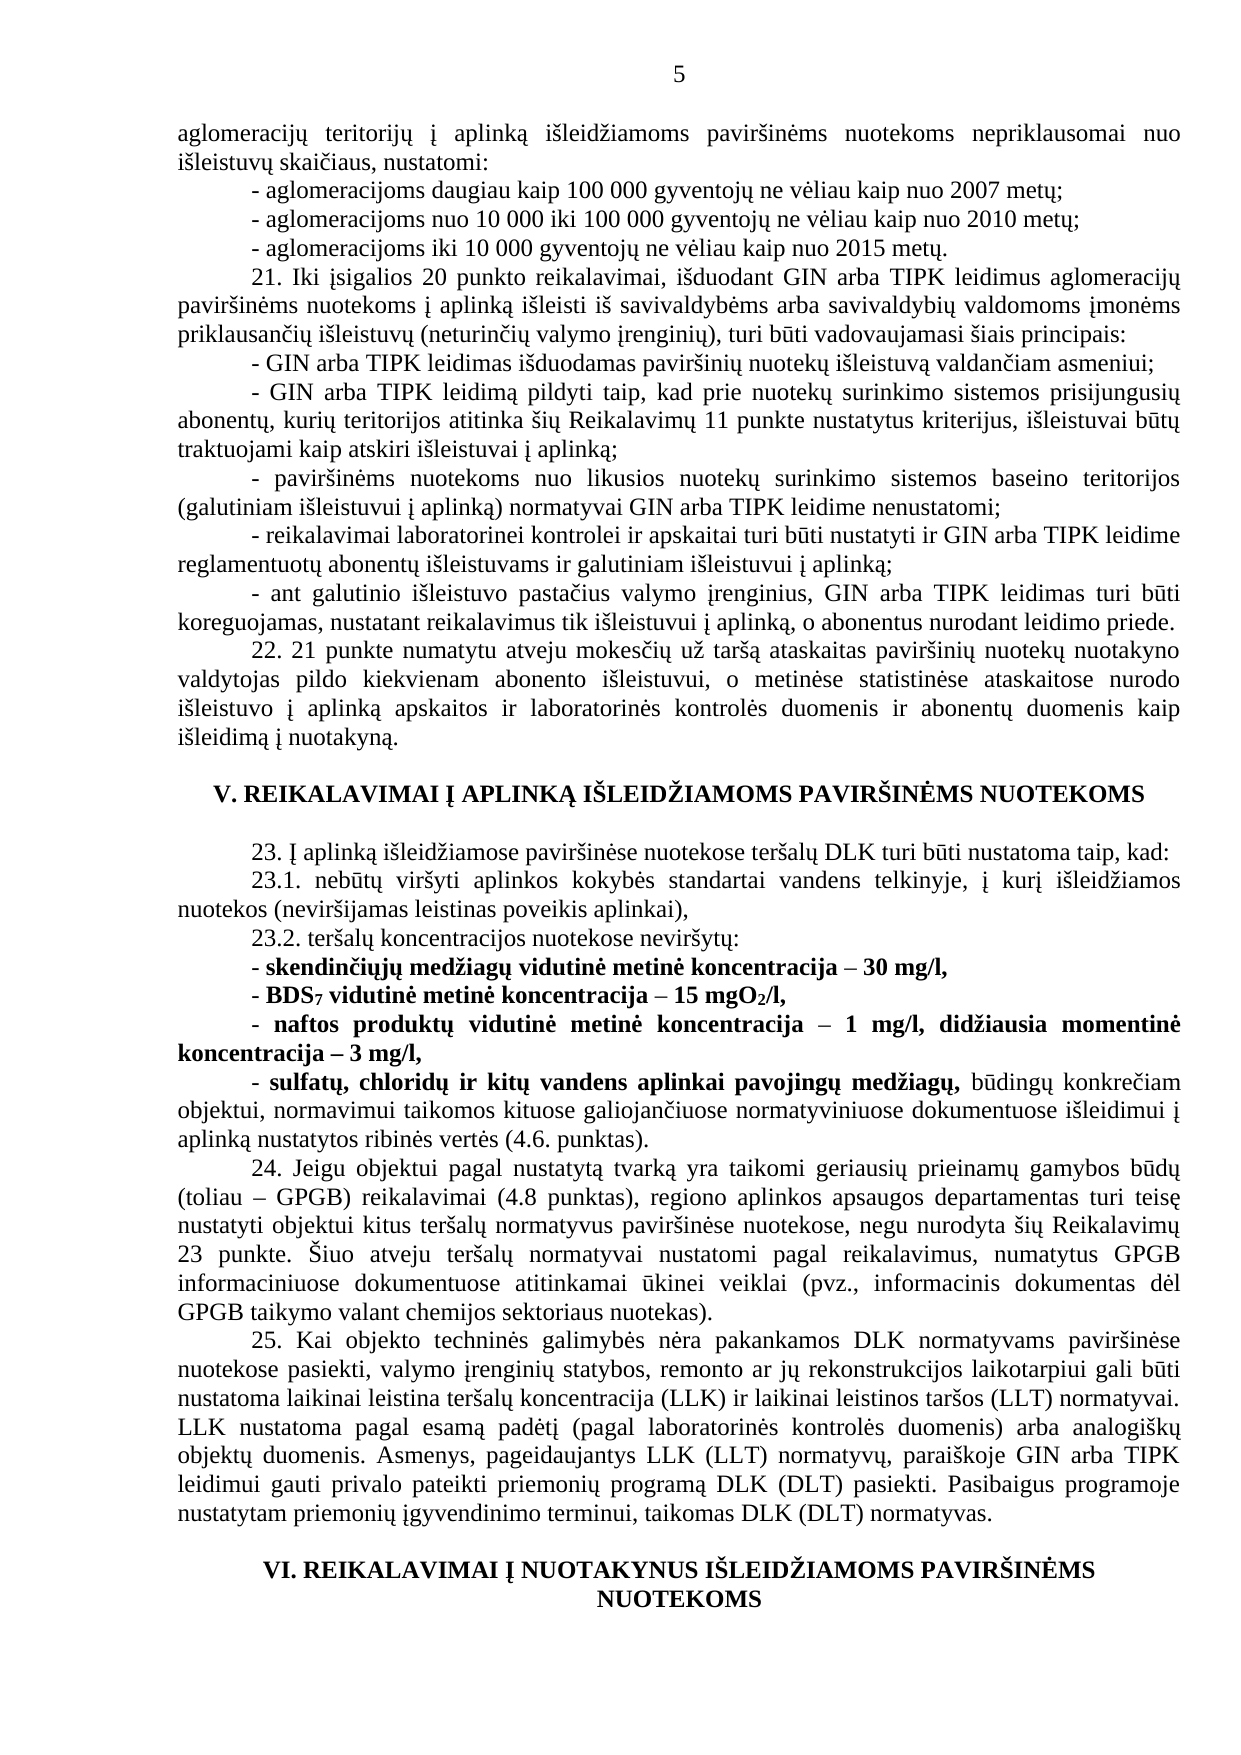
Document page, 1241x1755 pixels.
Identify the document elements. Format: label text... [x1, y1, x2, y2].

text - sulfatų, chloridų ir kitų vandens aplinkai pavojingų medžiagų, būdingų konkrečiam objektui, normavimui taikomos kituose galiojančiuose normatyviniuose dokumentuose išleidimui į aplinką nustatytos ribinės vertės (4.6. punktas). [177, 1067, 1181, 1153]
text V. REIKALAVIMAI Į APLINKĄ IŠLEIDŽIAMOMS PAVIRŠINĖMS NUOTEKOMS [177, 779, 1181, 808]
text - naftos produktų vidutinė metinė koncentracija – 1 mg/l, didžiausia momentinė koncentracija – 3 mg/l, [177, 1009, 1181, 1067]
text 24. Jeigu objektui pagal nustatytą tvarką yra taikomi geriausių prieinamų gamybos būdų (toliau – GPGB) reikalavimai (4.8 punktas), regiono aplinkos apsaugos departamentas turi teisę nustatyti objektui kitus teršalų normatyvus paviršinėse nuotekose, negu nurodyta šių Reikalavimų 23 punkte. Šiuo atveju teršalų normatyvai nustatomi pagal reikalavimus, numatytus GPGB informaciniuose dokumentuose atitinkamai ūkinei veiklai (pvz., informacinis dokumentas dėl GPGB taikymo valant chemijos sektoriaus nuotekas). [177, 1153, 1181, 1326]
text - paviršinėms nuotekoms nuo likusios nuotekų surinkimo sistemos baseino teritorijos (galutiniam išleistuvui į aplinką) normatyvai GIN arba TIPK leidime nenustatomi; [177, 463, 1181, 521]
text - aglomeracijoms daugiau kaip 100 000 gyventojų ne vėliau kaip nuo 2007 metų; [177, 176, 1181, 204]
text - aglomeracijoms iki 10 000 gyventojų ne vėliau kaip nuo 2015 metų. [177, 233, 1181, 262]
text - aglomeracijoms nuo 10 000 iki 100 000 gyventojų ne vėliau kaip nuo 2010 metų; [177, 204, 1181, 233]
text 25. Kai objekto techninės galimybės nėra pakankamos DLK normatyvams paviršinėse nuotekose pasiekti, valymo įrenginių statybos, remonto ar jų rekonstrukcijos laikotarpiui gali būti nustatoma laikinai leistina teršalų koncentracija (LLK) ir laikinai leistinos taršos (LLT) normatyvai. LLK nustatoma pagal esamą padėtį (pagal laboratorinės kontrolės duomenis) arba analogiškų objektų duomenis. Asmenys, pageidaujantys LLK (LLT) normatyvų, paraiškoje GIN arba TIPK leidimui gauti privalo pateikti priemonių programą DLK (DLT) pasiekti. Pasibaigus programoje nustatytam priemonių įgyvendinimo terminui, taikomas DLK (DLT) normatyvas. [177, 1326, 1181, 1527]
text - reikalavimai laboratorinei kontrolei ir apskaitai turi būti nustatyti ir GIN arba TIPK leidime reglamentuotų abonentų išleistuvams ir galutiniam išleistuvui į aplinką; [177, 521, 1181, 578]
text VI. REIKALAVIMAI Į nuotakynus IŠLEIDŽIAMOMS PAVIRŠINĖMS NUOTEKOMS [177, 1556, 1181, 1613]
text - BDS7 vidutinė metinė koncentracija – 15 mgO2/l, [177, 981, 1181, 1009]
text 21. Iki įsigalios 20 punkto reikalavimai, išduodant GIN arba TIPK leidimus aglomeracijų paviršinėms nuotekoms į aplinką išleisti iš savivaldybėms arba savivaldybių valdomoms įmonėms priklausančių išleistuvų (neturinčių valymo įrenginių), turi būti vadovaujamasi šiais principais: [177, 262, 1181, 348]
text aglomeracijų teritorijų į aplinką išleidžiamoms paviršinėms nuotekoms nepriklausomai nuo išleistuvų skaičiaus, nustatomi: [177, 118, 1181, 176]
text 23.2. teršalų koncentracijos nuotekose neviršytų: [177, 923, 1181, 952]
text - skendinčiųjų medžiagų vidutinė metinė koncentracija – 30 mg/l, [177, 952, 1181, 981]
text - GIN arba TIPK leidimą pildyti taip, kad prie nuotekų surinkimo sistemos prisijungusių abonentų, kurių teritorijos atitinka šių Reikalavimų 11 punkte nustatytus kriterijus, išleistuvai būtų traktuojami kaip atskiri išleistuvai į aplinką; [177, 377, 1181, 463]
text - GIN arba TIPK leidimas išduodamas paviršinių nuotekų išleistuvą valdančiam asmeniui; [177, 348, 1181, 377]
text 22. 21 punkte numatytu atveju mokesčių už taršą ataskaitas paviršinių nuotekų nuotakyno valdytojas pildo kiekvienam abonento išleistuvui, o metinėse statistinėse ataskaitose nurodo išleistuvo į aplinką apskaitos ir laboratorinės kontrolės duomenis ir abonentų duomenis kaip išleidimą į nuotakyną. [177, 636, 1181, 751]
text - ant galutinio išleistuvo pastačius valymo įrenginius, GIN arba TIPK leidimas turi būti koreguojamas, nustatant reikalavimus tik išleistuvui į aplinką, o abonentus nurodant leidimo priede. [177, 578, 1181, 636]
text 23.1. nebūtų viršyti aplinkos kokybės standartai vandens telkinyje, į kurį išleidžiamos nuotekos (neviršijamas leistinas poveikis aplinkai), [177, 866, 1181, 923]
text 23. Į aplinką išleidžiamose paviršinėse nuotekose teršalų DLK turi būti nustatoma taip, kad: [177, 837, 1181, 866]
